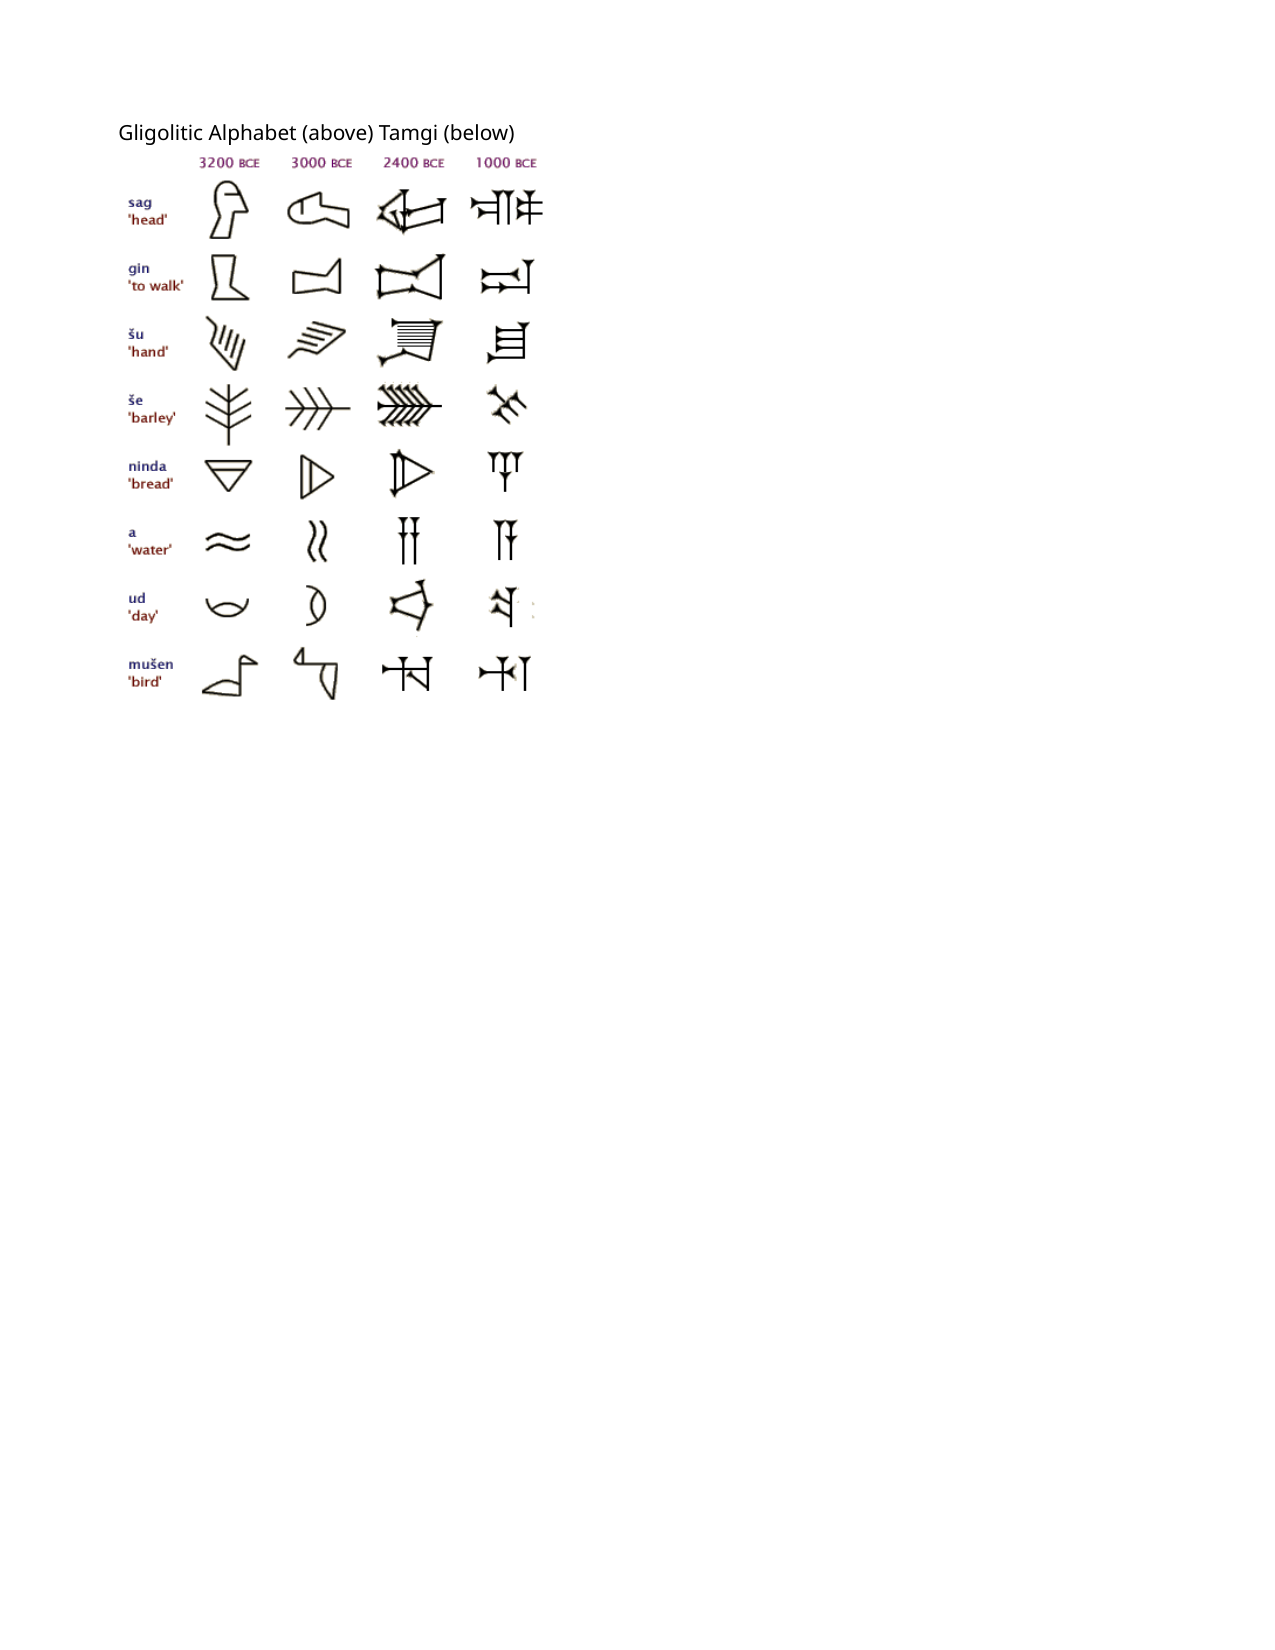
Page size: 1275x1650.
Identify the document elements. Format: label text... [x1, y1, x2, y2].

text Gligolitic Alphabet (above) Tamgi (below) [118, 118, 1157, 147]
picture [119, 152, 552, 702]
